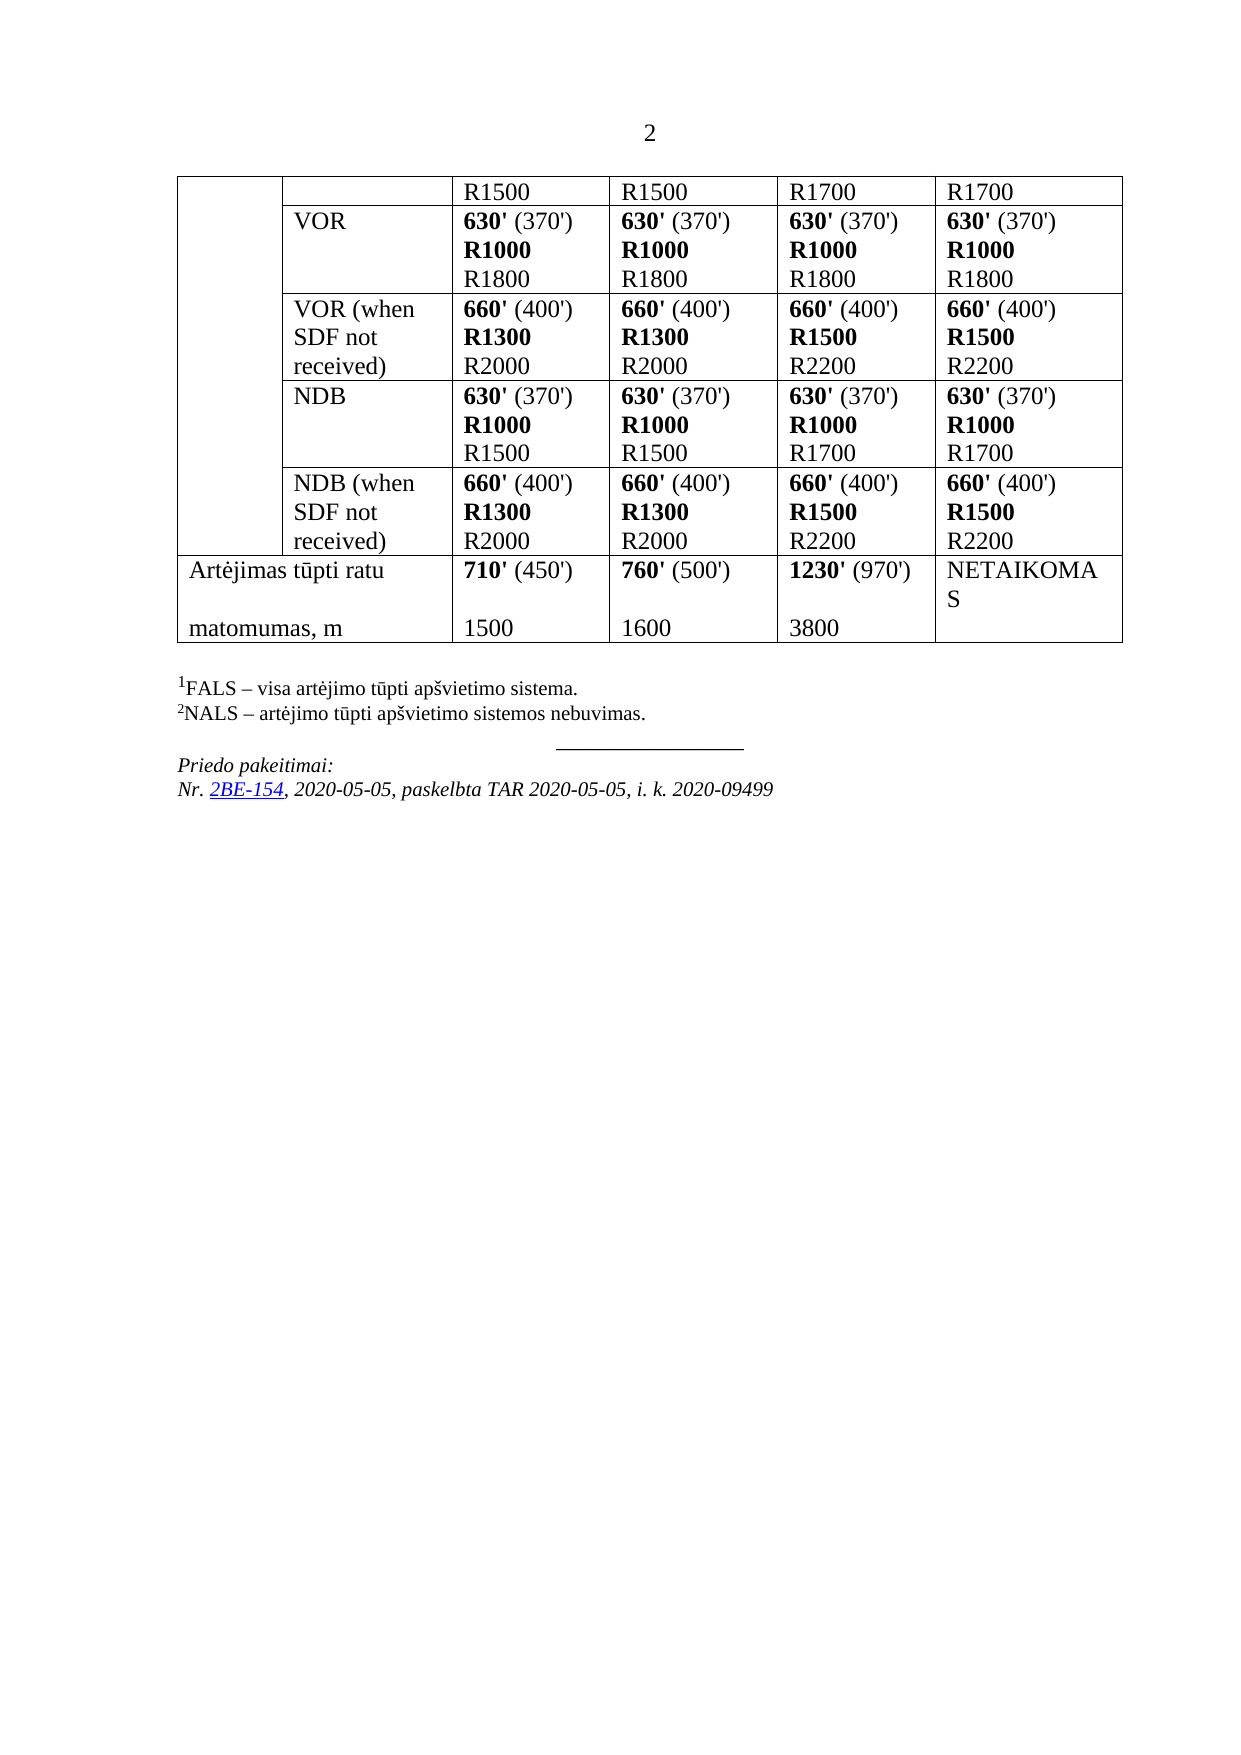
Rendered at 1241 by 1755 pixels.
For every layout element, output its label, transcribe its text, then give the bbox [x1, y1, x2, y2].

text Nr. 2BE-154, 2020-05-05, paskelbta TAR 2020-05-05, i. k. 2020-09499 [177, 777, 1122, 801]
text 1FALS – visa artėjimo tūpti apšvietimo sistema. [177, 672, 1122, 700]
table_cell 660' (400') R1300 R2000 [453, 294, 609, 380]
table_cell 660' (400') R1500 R2200 [936, 468, 1122, 554]
table_cell 630' (370') R1000 R1500 [610, 381, 777, 467]
table_cell 630' (370') R1000 R1700 [936, 381, 1122, 467]
table_cell [283, 177, 452, 205]
table_cell VOR (when SDF not received) [283, 294, 452, 380]
table_cell 710' (450') 1500 [453, 556, 609, 642]
table_cell 660' (400') R1300 R2000 [610, 468, 777, 554]
text _______________ [177, 724, 1122, 753]
table_cell NDB (when SDF not received) [283, 468, 452, 554]
table_cell R1700 [936, 177, 1122, 205]
table_cell NETAIKOMAS [936, 556, 1122, 642]
table_cell 660' (400') R1500 R2200 [778, 294, 935, 380]
table_cell R1700 [778, 177, 935, 205]
table_cell 630' (370') R1000 R1800 [778, 206, 935, 293]
table_cell 660' (400') R1300 R2000 [610, 294, 777, 380]
table_cell Artėjimas tūpti ratu matomumas, m [178, 556, 452, 642]
text Priedo pakeitimai: [177, 753, 1122, 777]
table_cell 1230' (970') 3800 [778, 556, 935, 642]
text 2NALS – artėjimo tūpti apšvietimo sistemos nebuvimas. [177, 700, 1122, 724]
table_cell 630' (370') R1000 R1800 [453, 206, 609, 293]
table_cell 660' (400') R1300 R2000 [453, 468, 609, 554]
table_cell 630' (370') R1000 R1500 [453, 381, 609, 467]
table_cell 660' (400') R1500 R2200 [936, 294, 1122, 380]
table_cell 630' (370') R1000 R1800 [610, 206, 777, 293]
table_cell [178, 177, 282, 554]
table_cell 630' (370') R1000 R1700 [778, 381, 935, 467]
table_cell 760' (500') 1600 [610, 556, 777, 642]
table_cell R1500 [610, 177, 777, 205]
table_cell 630' (370') R1000 R1800 [936, 206, 1122, 293]
table_cell R1500 [453, 177, 609, 205]
table_cell VOR [283, 206, 452, 293]
table_cell NDB [283, 381, 452, 467]
table_cell 660' (400') R1500 R2200 [778, 468, 935, 554]
